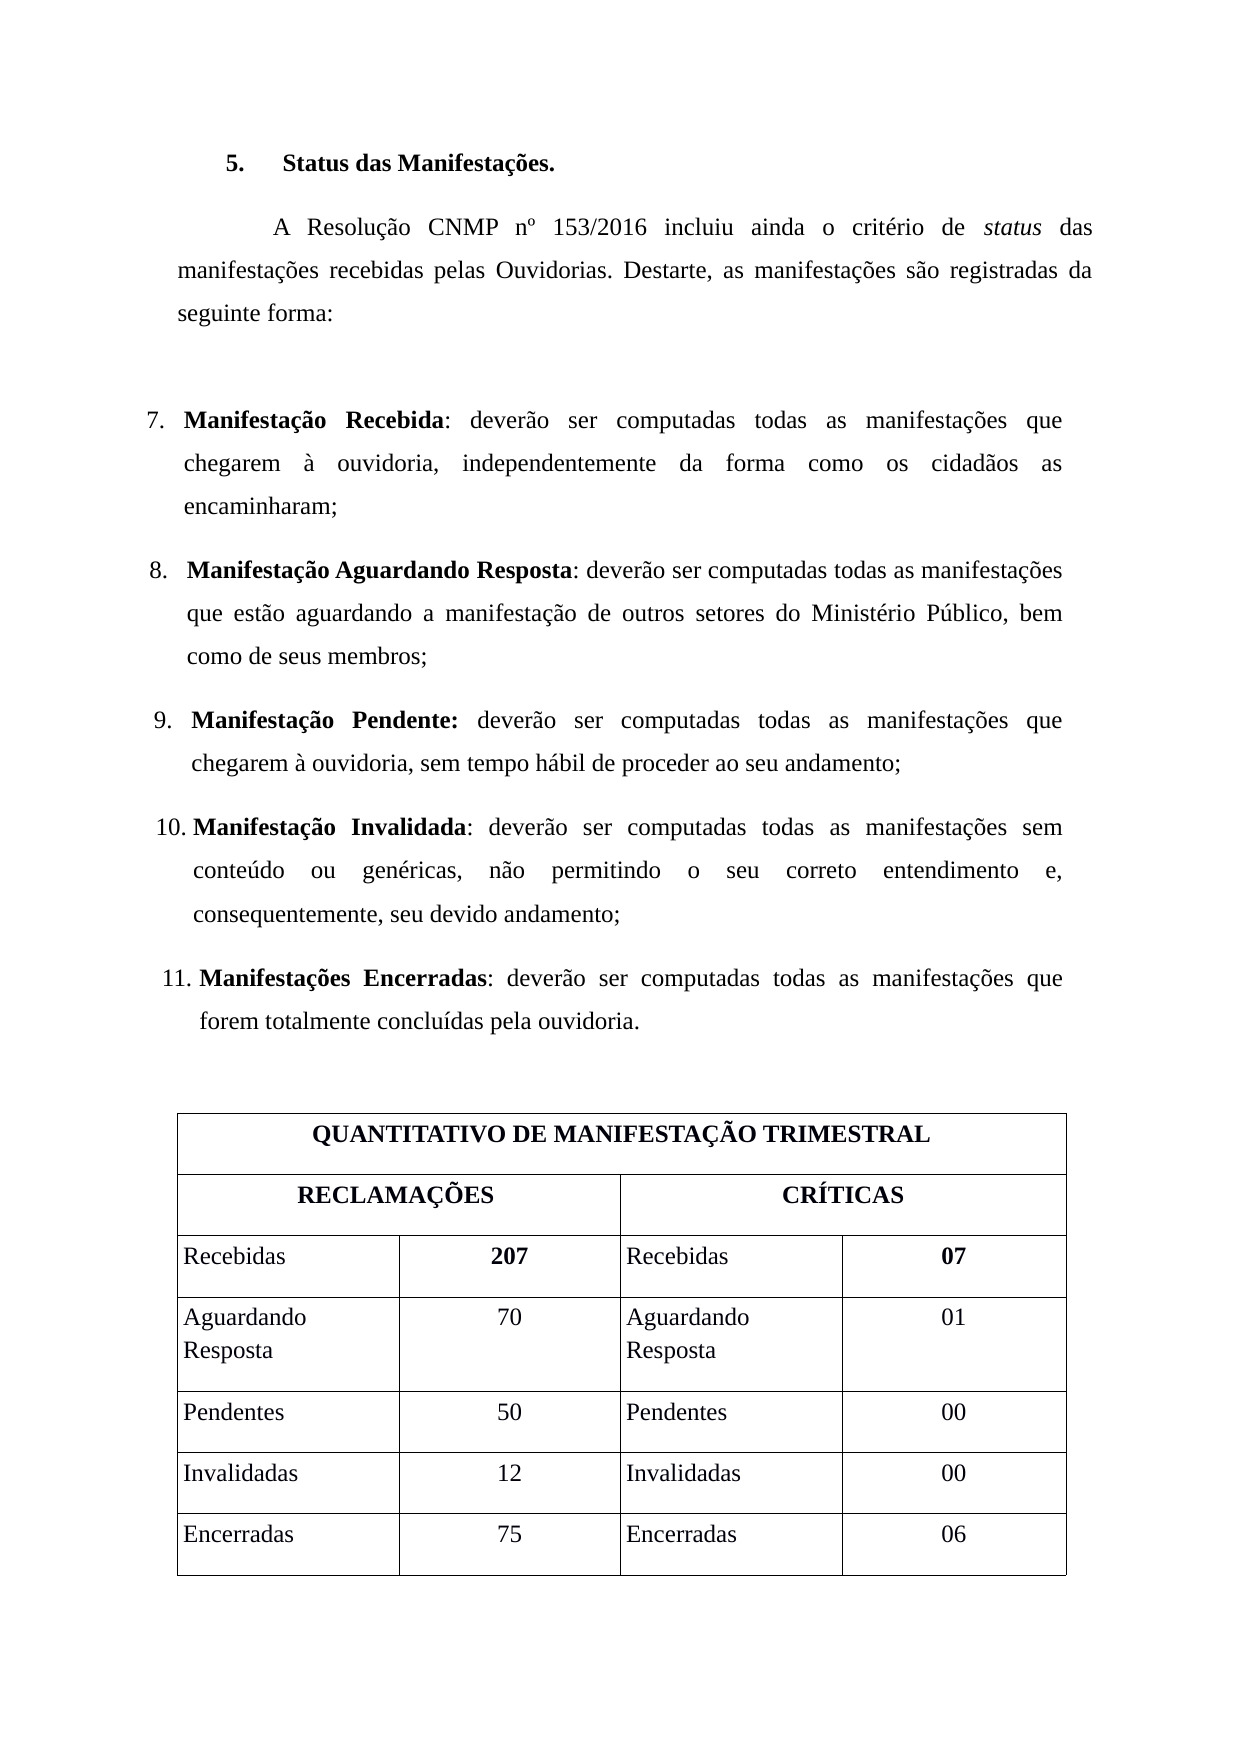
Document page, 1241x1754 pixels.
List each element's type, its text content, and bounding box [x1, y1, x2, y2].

list Manifestação Recebida: deverão ser computadas todas as manifestações que chegarem à ouvidoria, independentemente da forma como os cidadãos as encaminharam; [146, 405, 1063, 520]
table_cell 12 [400, 1453, 620, 1513]
table_cell 01 [843, 1298, 1066, 1391]
table_cell Recebidas [178, 1236, 399, 1297]
table_cell Recebidas [621, 1236, 842, 1297]
list Manifestação Pendente: deverão ser computadas todas as manifestações que chegarem à ouvidoria, sem tempo hábil de proceder ao seu andamento; [154, 705, 1063, 777]
list Status das Manifestações. [147, 148, 1096, 176]
list Manifestações Encerradas: deverão ser computadas todas as manifestações que forem totalmente concluídas pela ouvidoria. [162, 963, 1063, 1034]
table_cell Pendentes [621, 1392, 842, 1452]
table_cell Aguardando Resposta [621, 1298, 842, 1391]
table_cell 50 [400, 1392, 620, 1452]
table_cell RECLAMAÇÕES [178, 1175, 620, 1235]
table_cell Encerradas [621, 1514, 842, 1574]
list Manifestação Invalidada: deverão ser computadas todas as manifestações sem conteúdo ou genéricas, não permitindo o seu correto entendimento e, consequentemente, seu devido andamento; [155, 812, 1063, 927]
table_cell Aguardando Resposta [178, 1298, 399, 1391]
table_cell Encerradas [178, 1514, 399, 1574]
table_cell 07 [843, 1236, 1066, 1297]
table_cell Pendentes [178, 1392, 399, 1452]
table_cell 06 [843, 1514, 1066, 1574]
table_cell 00 [843, 1453, 1066, 1513]
text A Resolução CNMP nº 153/2016 incluiu ainda o critério de status das manifestações recebidas pelas Ouvidorias. Destarte, as manifestações são registradas da seguinte forma: [177, 212, 1093, 327]
list Manifestação Aguardando Resposta: deverão ser computadas todas as manifestações que estão aguardando a manifestação de outros setores do Ministério Público, bem como de seus membros; [149, 555, 1063, 670]
table_cell 00 [843, 1392, 1066, 1452]
table_cell 75 [400, 1514, 620, 1574]
table_cell Invalidadas [621, 1453, 842, 1513]
table_cell CRÍTICAS [621, 1175, 1066, 1235]
table_cell Invalidadas [178, 1453, 399, 1513]
table_cell 207 [400, 1236, 620, 1297]
table_header QUANTITATIVO DE MANIFESTAÇÃO TRIMESTRAL [178, 1114, 1066, 1174]
table_cell 70 [400, 1298, 620, 1391]
